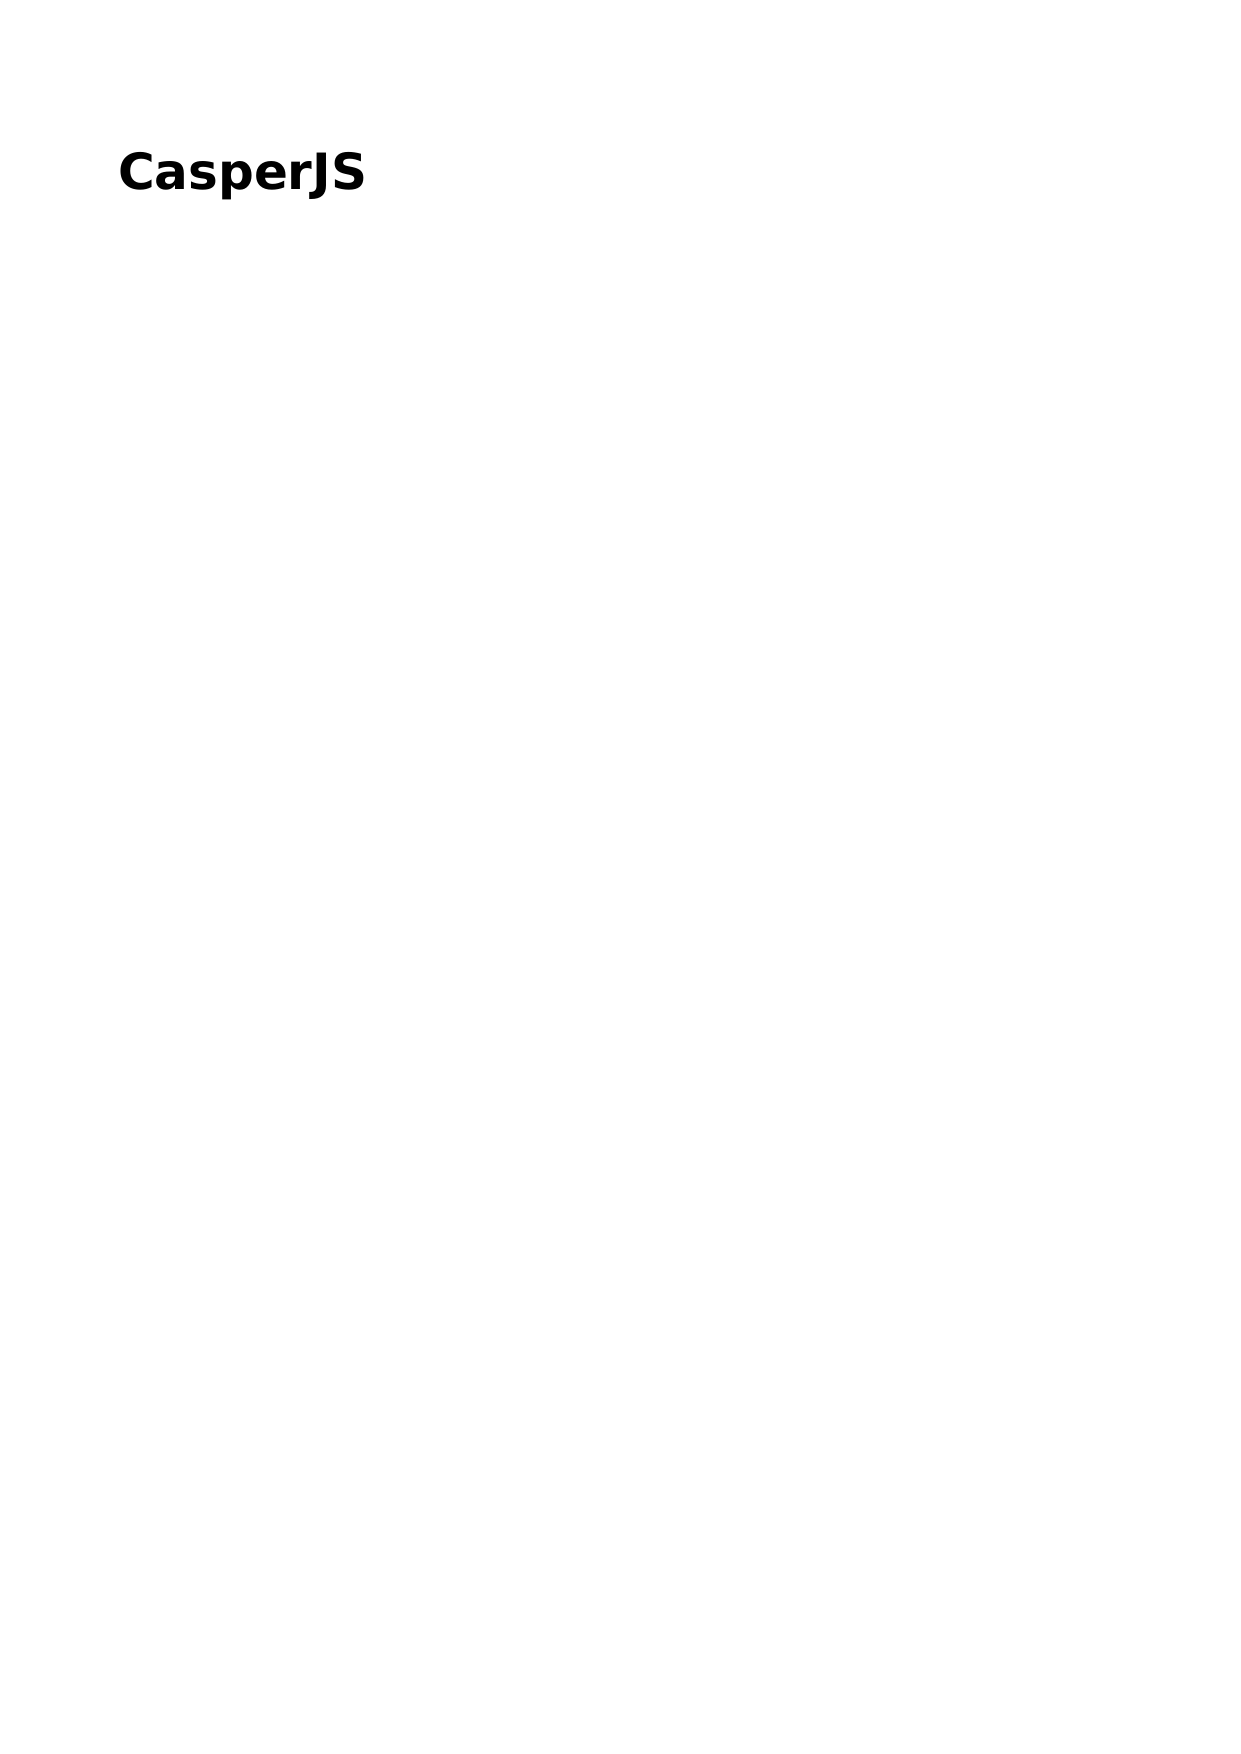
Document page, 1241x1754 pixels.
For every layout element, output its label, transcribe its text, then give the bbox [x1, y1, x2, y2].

subtitle CasperJS [118, 143, 1122, 201]
